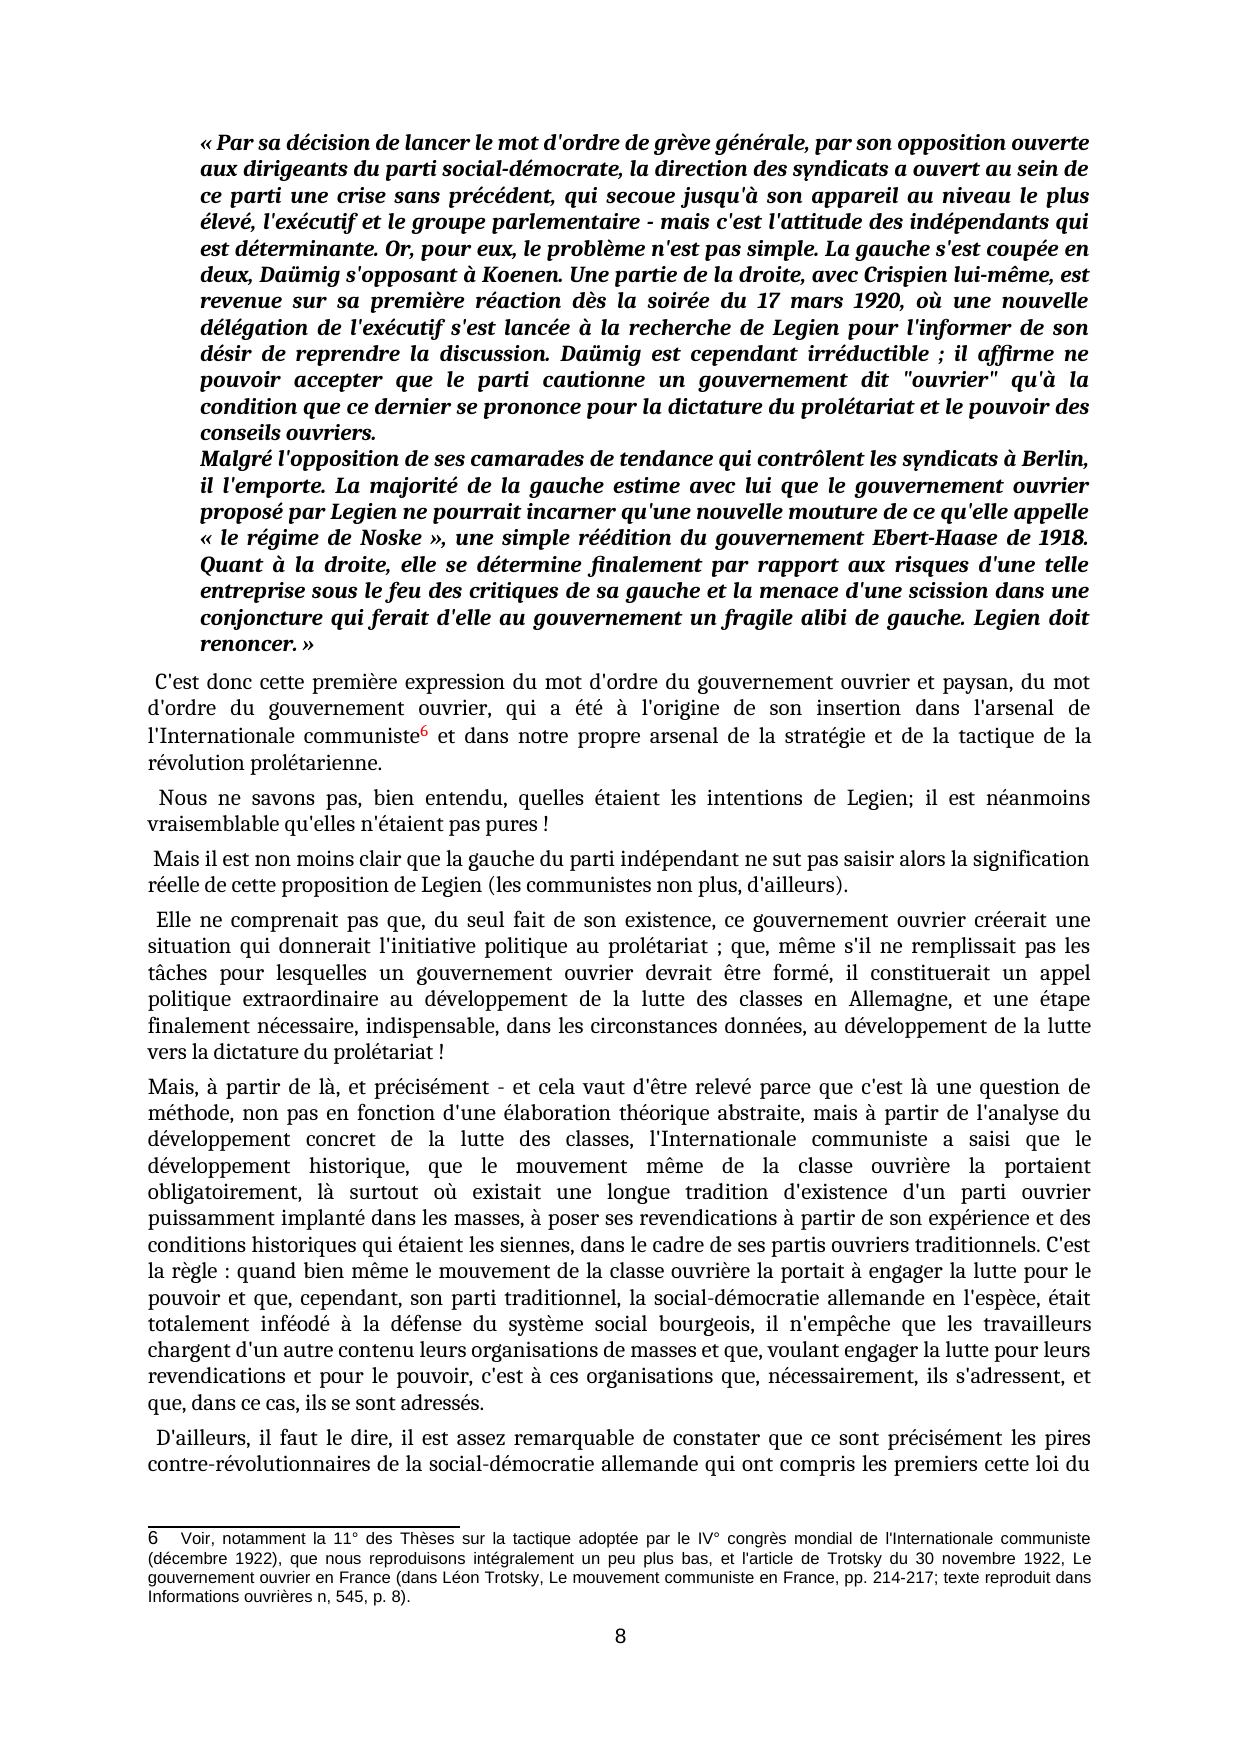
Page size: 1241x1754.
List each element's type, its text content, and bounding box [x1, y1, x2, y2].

text « Par sa décision de lancer le mot d'ordre de grève générale, par son opposition ouverte aux dirigeants du parti social-démocrate, la direction des syndicats a ouvert au sein de ce parti une crise sans précédent, qui secoue jusqu'à son appareil au niveau le plus élevé, l'exécutif et le groupe parlementaire - mais c'est l'attitude des indépendants qui est déterminante. Or, pour eux, le problème n'est pas simple. La gauche s'est coupée en deux, Daümig s'opposant à Koenen. Une partie de la droite, avec Crispien lui-même, est revenue sur sa première réaction dès la soirée du 17 mars 1920, où une nouvelle délégation de l'exécutif s'est lancée à la recherche de Legien pour l'informer de son désir de reprendre la discussion. Daümig est cependant irréductible ; il affirme ne pouvoir accepter que le parti cautionne un gouvernement dit "ouvrier" qu'à la condition que ce dernier se prononce pour la dictature du prolétariat et le pouvoir des conseils ouvriers. [200, 130, 1092, 446]
text Mais, à partir de là, et précisément - et cela vaut d'être relevé parce que c'est là une question de méthode, non pas en fonction d'une élaboration théorique abstraite, mais à partir de l'analyse du développement concret de la lutte des classes, l'Internationale communiste a saisi que le développement historique, que le mouvement même de la classe ouvrière la portaient obligatoirement, là surtout où existait une longue tradition d'existence d'un parti ouvrier puissamment implanté dans les masses, à poser ses revendications à partir de son expérience et des conditions historiques qui étaient les siennes, dans le cadre de ses partis ouvriers traditionnels. C'est la règle : quand bien même le mouvement de la classe ouvrière la portait à engager la lutte pour le pouvoir et que, cependant, son parti traditionnel, la social-démocratie allemande en l'espèce, était totalement inféodé à la défense du système social bourgeois, il n'empêche que les travailleurs chargent d'un autre contenu leurs organisations de masses et que, voulant engager la lutte pour leurs revendications et pour le pouvoir, c'est à ces organisations que, nécessairement, ils s'adressent, et que, dans ce cas, ils se sont adressés. [148, 1073, 1092, 1416]
text C'est donc cette première expression du mot d'ordre du gouvernement ouvrier et paysan, du mot d'ordre du gouvernement ouvrier, qui a été à l'origine de son insertion dans l'arsenal de l'Internationale communiste et dans notre propre arsenal de la stratégie et de la tactique de la révolution prolétarienne. [148, 669, 1092, 777]
text Malgré l'opposition de ses camarades de tendance qui contrôlent les syndicats à Berlin, il l'emporte. La majorité de la gauche estime avec lui que le gouvernement ouvrier proposé par Legien ne pourrait incarner qu'une nouvelle mouture de ce qu'elle appelle « le régime de Noske », une simple réédition du gouvernement Ebert-Haase de 1918. Quant à la droite, elle se détermine finalement par rapport aux risques d'une telle entreprise sous le feu des critiques de sa gauche et la menace d'une scission dans une conjoncture qui ferait d'elle au gouvernement un fragile alibi de gauche. Legien doit renoncer. » [200, 446, 1092, 657]
text Voir, notamment la 11° des Thèses sur la tactique adoptée par le IV° congrès mondial de l'Internationale communiste (décembre 1922), que nous reproduisons intégralement un peu plus bas, et l'article de Trotsky du 30 novembre 1922, Le gouvernement ouvrier en France (dans Léon Trotsky, Le mouvement communiste en France, pp. 214-217; texte reproduit dans Informations ouvrières n, 545, p. 8). [148, 1527, 1092, 1606]
text D'ailleurs, il faut le dire, il est assez remarquable de constater que ce sont précisément les pires contre-révolutionnaires de la social-démocratie allemande qui ont compris les premiers cette loi du [148, 1424, 1092, 1477]
text Nous ne savons pas, bien entendu, quelles étaient les intentions de Legien; il est néanmoins vraisemblable qu'elles n'étaient pas pures ! [148, 785, 1092, 838]
text Elle ne comprenait pas que, du seul fait de son existence, ce gouvernement ouvrier créerait une situation qui donnerait l'initiative politique au prolétariat ; que, même s'il ne remplissait pas les tâches pour lesquelles un gouvernement ouvrier devrait être formé, il constituerait un appel politique extraordinaire au développement de la lutte des classes en Allemagne, et une étape finalement nécessaire, indispensable, dans les circonstances données, au développement de la lutte vers la dictature du prolétariat ! [148, 907, 1092, 1065]
text Mais il est non moins clair que la gauche du parti indépendant ne sut pas saisir alors la signification réelle de cette proposition de Legien (les communistes non plus, d'ailleurs). [148, 846, 1092, 899]
